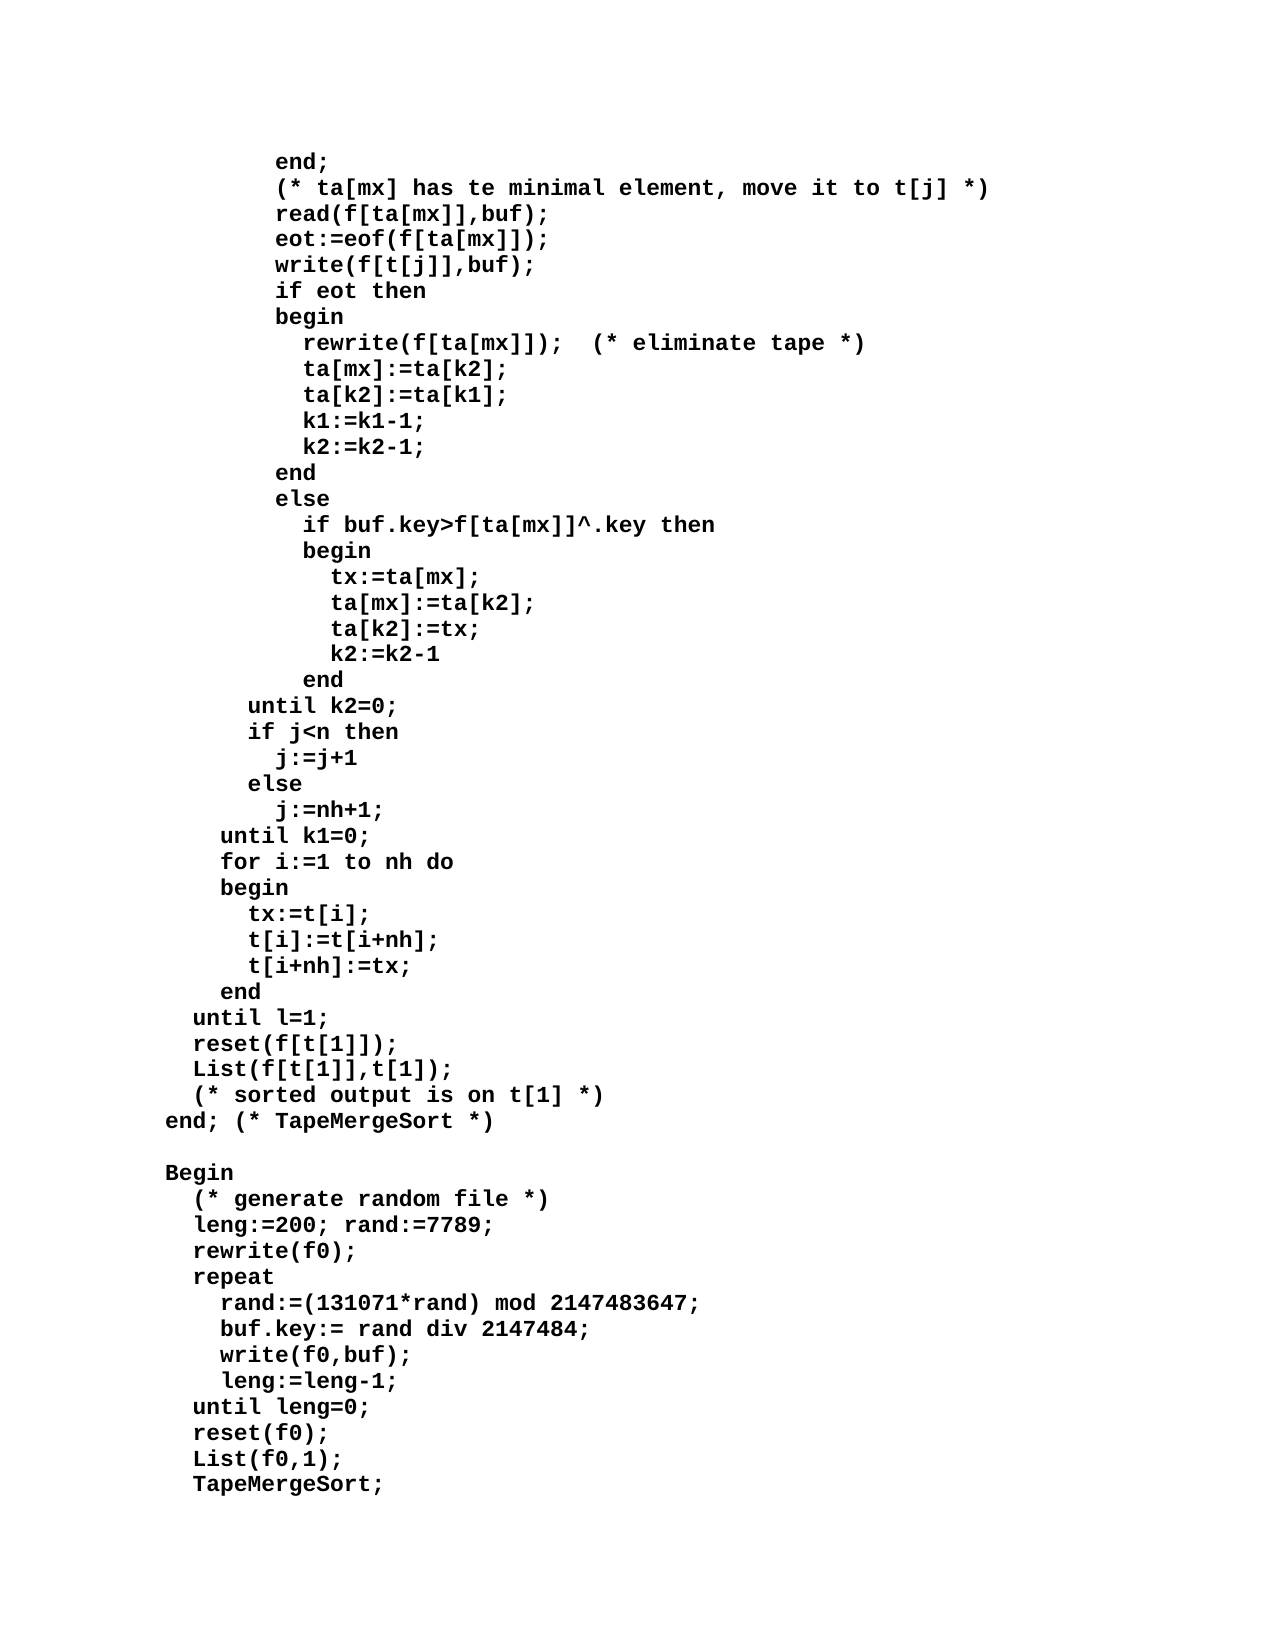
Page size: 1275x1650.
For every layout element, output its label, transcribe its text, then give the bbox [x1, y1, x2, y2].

text (* sorted output is on t[1] *) [137, 1084, 1138, 1110]
text rand:=(131071*rand) mod 2147483647; [137, 1291, 1138, 1317]
text t[i]:=t[i+nh]; [137, 928, 1138, 954]
text if j<n then [137, 721, 1138, 747]
text j:=nh+1; [137, 798, 1138, 824]
text ta[k2]:=ta[k1]; [137, 383, 1138, 409]
text begin [137, 876, 1138, 902]
text read(f[ta[mx]],buf); [137, 202, 1138, 228]
text end [137, 461, 1138, 487]
text ta[k2]:=tx; [137, 617, 1138, 643]
text leng:=leng-1; [137, 1369, 1138, 1395]
text end [137, 669, 1138, 695]
text until k1=0; [137, 824, 1138, 850]
text (* ta[mx] has te minimal element, move it to t[j] *) [137, 176, 1138, 202]
text List(f[t[1]],t[1]); [137, 1058, 1138, 1084]
text if buf.key>f[ta[mx]]^.key then [137, 513, 1138, 539]
text until leng=0; [137, 1395, 1138, 1421]
text else [137, 772, 1138, 798]
text until k2=0; [137, 695, 1138, 721]
text tx:=ta[mx]; [137, 565, 1138, 591]
text end; (* TapeMergeSort *) [137, 1110, 1138, 1136]
text tx:=t[i]; [137, 902, 1138, 928]
text write(f0,buf); [137, 1343, 1138, 1369]
text k2:=k2-1 [137, 643, 1138, 669]
text eot:=eof(f[ta[mx]]); [137, 228, 1138, 254]
text Begin [137, 1162, 1138, 1187]
text rewrite(f0); [137, 1239, 1138, 1265]
text for i:=1 to nh do [137, 850, 1138, 876]
text begin [137, 539, 1138, 565]
text ta[mx]:=ta[k2]; [137, 591, 1138, 617]
text repeat [137, 1265, 1138, 1291]
text (* generate random file *) [137, 1187, 1138, 1213]
text k1:=k1-1; [137, 409, 1138, 435]
text k2:=k2-1; [137, 435, 1138, 461]
text until l=1; [137, 1006, 1138, 1032]
text end [137, 980, 1138, 1006]
text begin [137, 306, 1138, 332]
text t[i+nh]:=tx; [137, 954, 1138, 980]
text buf.key:= rand div 2147484; [137, 1317, 1138, 1343]
text ta[mx]:=ta[k2]; [137, 357, 1138, 383]
text j:=j+1 [137, 747, 1138, 772]
text reset(f[t[1]]); [137, 1032, 1138, 1058]
text TapeMergeSort; [137, 1473, 1138, 1499]
text List(f0,1); [137, 1447, 1138, 1473]
text rewrite(f[ta[mx]]); (* eliminate tape *) [137, 332, 1138, 357]
text write(f[t[j]],buf); [137, 254, 1138, 280]
text else [137, 487, 1138, 513]
text end; [137, 150, 1138, 176]
text reset(f0); [137, 1421, 1138, 1447]
text leng:=200; rand:=7789; [137, 1213, 1138, 1239]
text if eot then [137, 280, 1138, 306]
